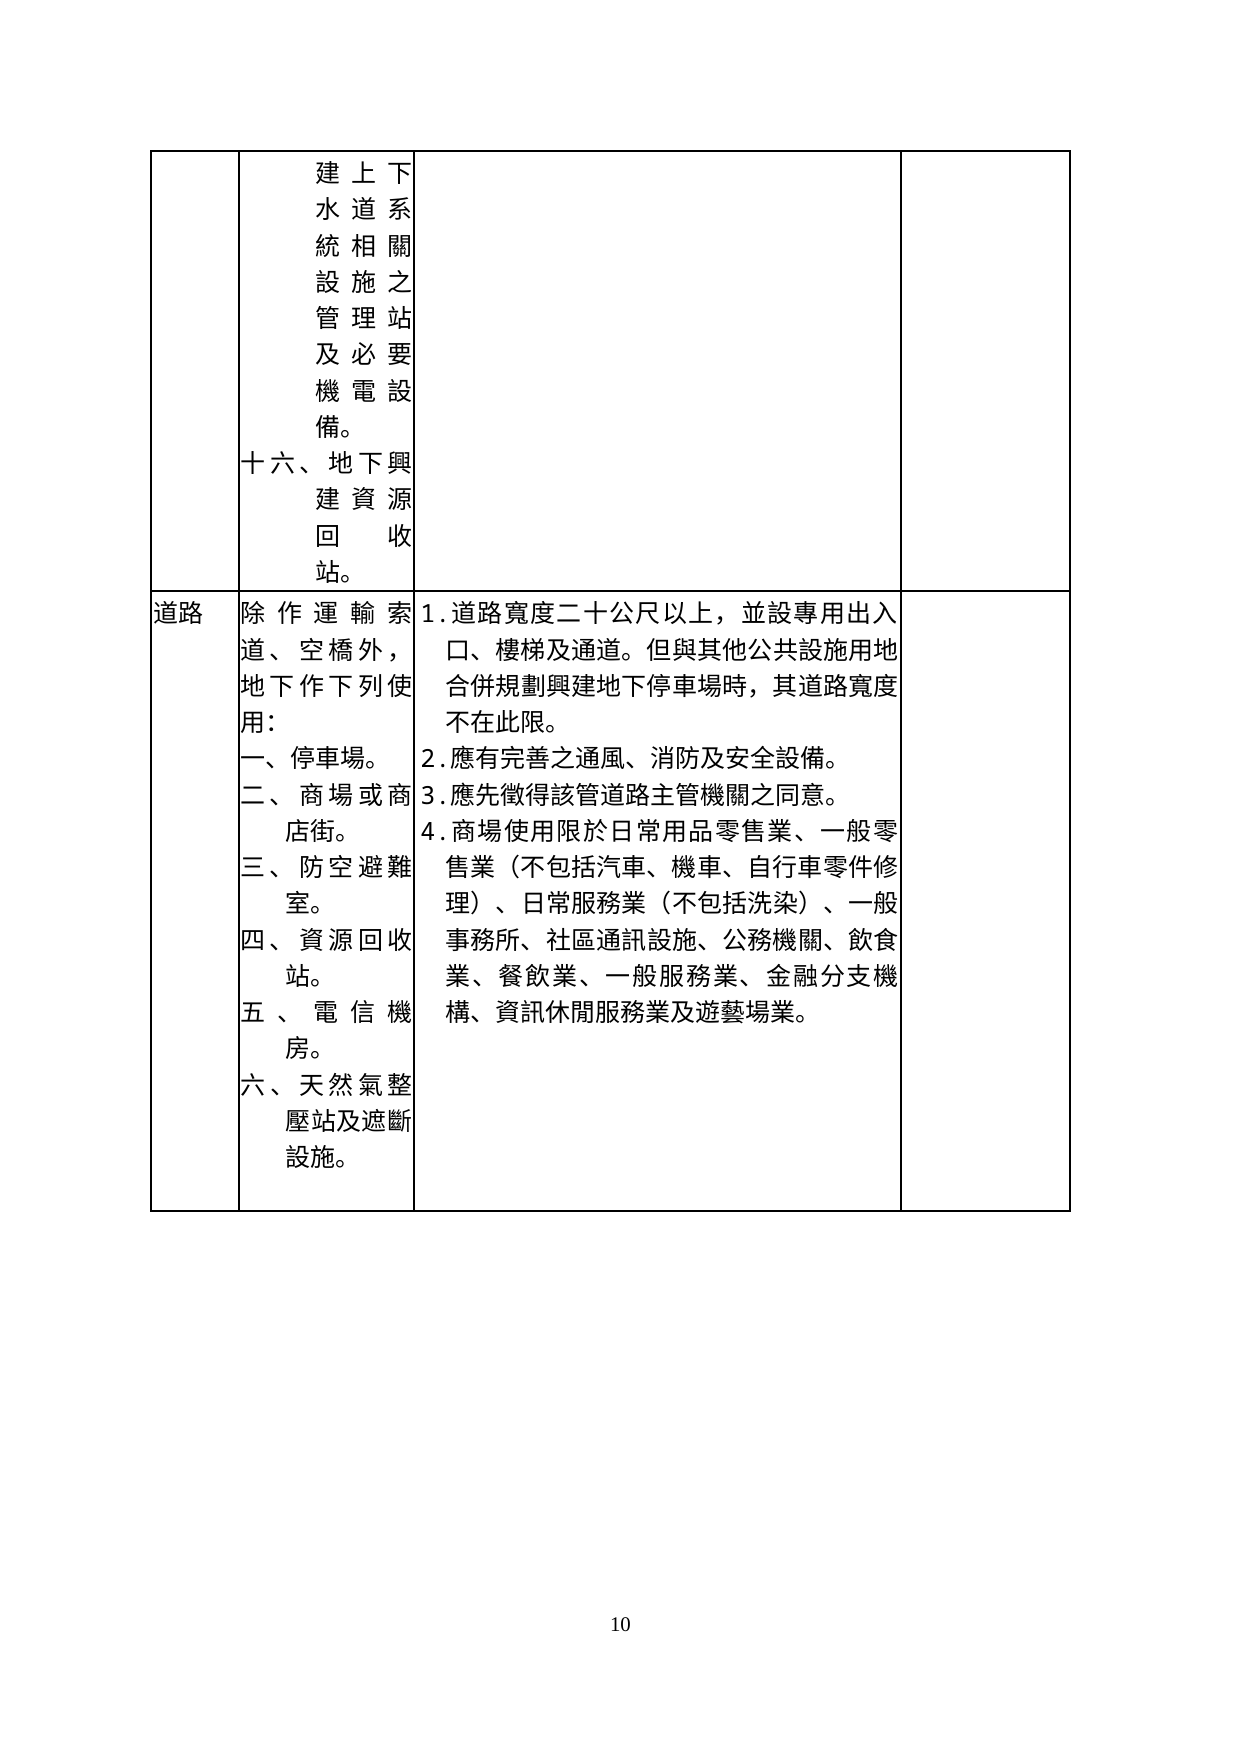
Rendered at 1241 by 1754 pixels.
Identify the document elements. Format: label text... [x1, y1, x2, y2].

table_cell [152, 152, 238, 590]
table_cell [902, 152, 1069, 590]
table_cell [902, 592, 1069, 1209]
table_cell [415, 152, 900, 590]
table_cell 道路 [152, 592, 238, 1209]
table_cell 除作運輸索道、空橋外，地下作下列使用： 一、停車場。 二、商場或商店街。 三、防空避難室。 四、資源回收站。 五、電信機房。 六、天然氣整壓站及遮斷設施。 [240, 592, 413, 1209]
table_cell 建上下水道系統相關設施之管理站及必要機電設備。 十六、地下興建資源回收站。 [240, 152, 413, 590]
table_cell 1.道路寬度二十公尺以上，並設專用出入口、樓梯及通道。但與其他公共設施用地合併規劃興建地下停車場時，其道路寬度不在此限。 2.應有完善之通風、消防及安全設備。 3.應先徵得該管道路主管機關之同意。 4.商場使用限於日常用品零售業、一般零售業（不包括汽車、機車、自行車零件修理）、日常服務業（不包括洗染）、一般事務所、社區通訊設施、公務機關、飲食業、餐飲業、一般服務業、金融分支機構、資訊休閒服務業及遊藝場業。 [415, 592, 900, 1209]
